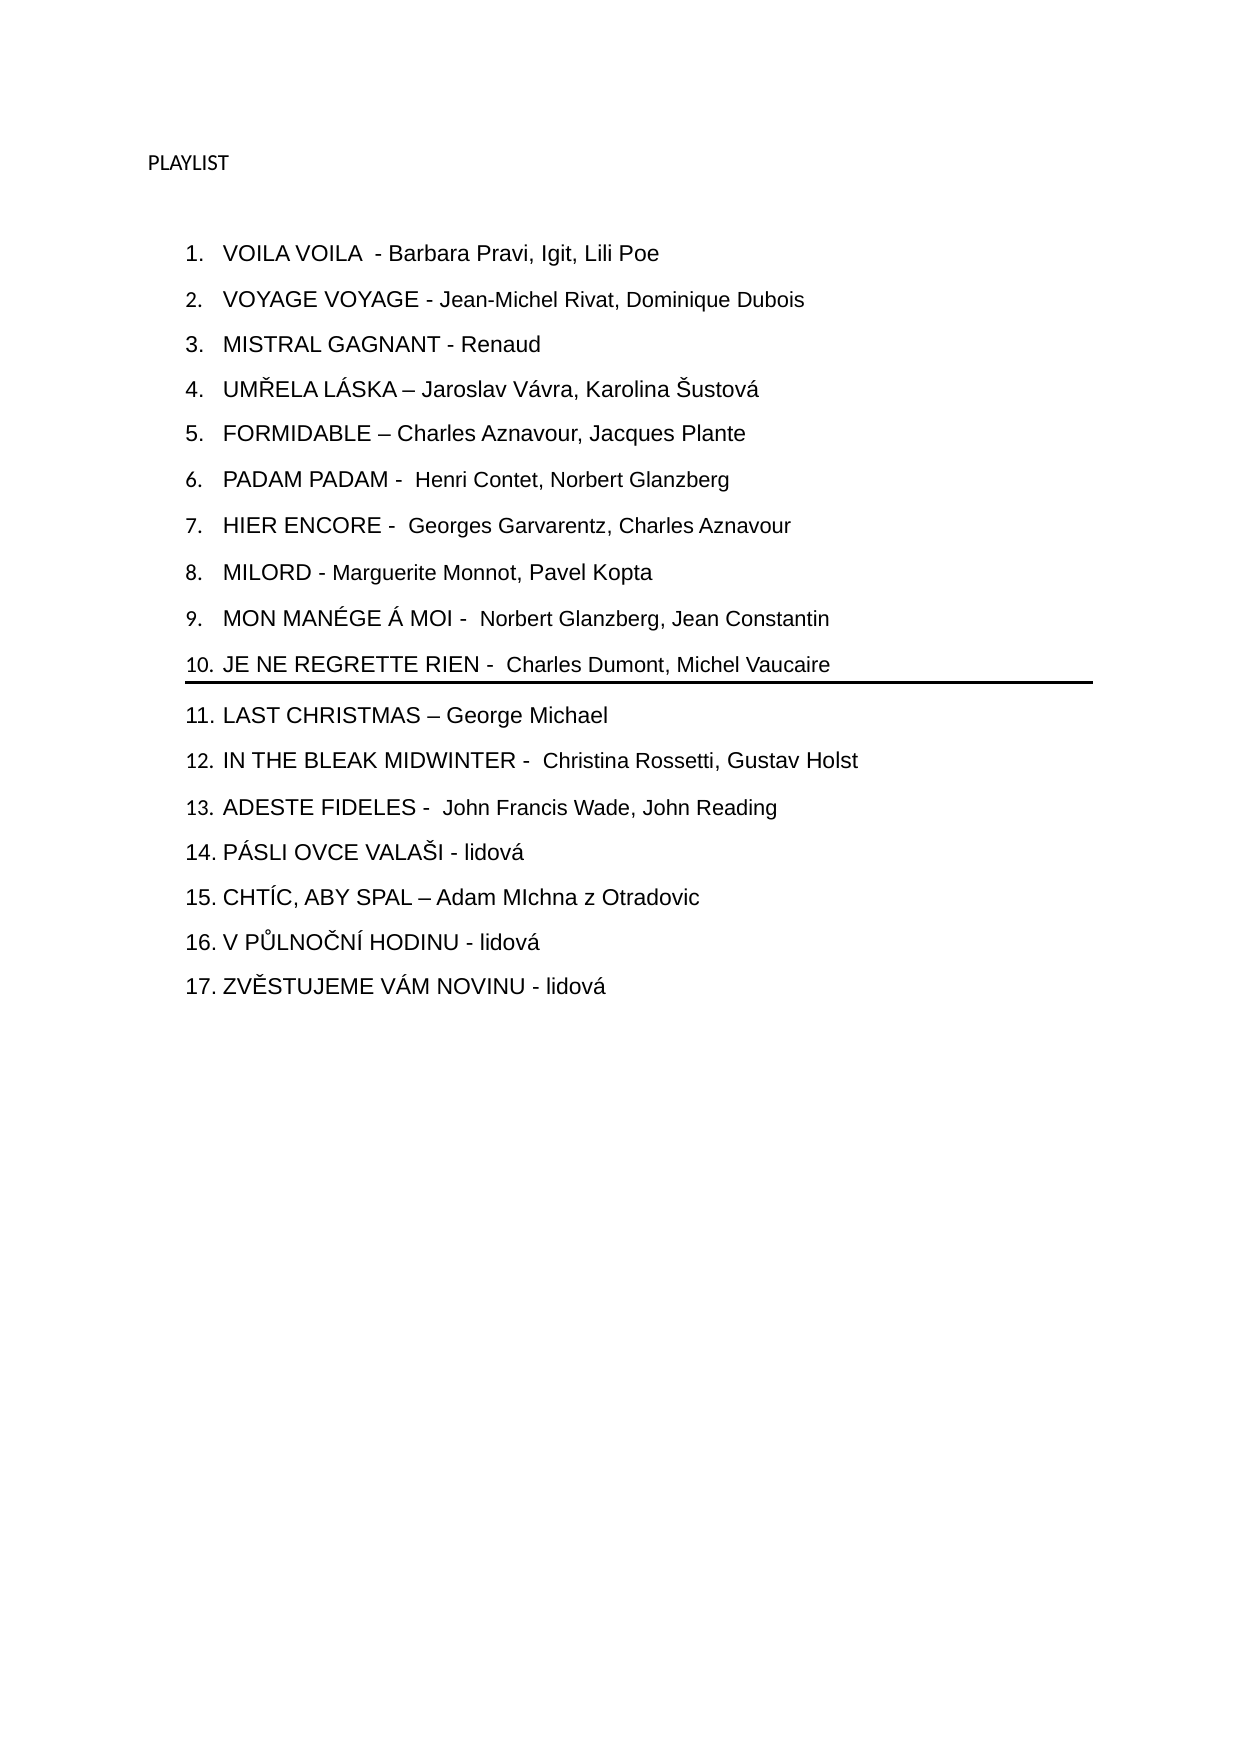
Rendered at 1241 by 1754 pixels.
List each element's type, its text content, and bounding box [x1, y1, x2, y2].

list JE NE REGRETTE RIEN - Charles Dumont, Michel Vaucaire [185, 650, 1093, 681]
list VOILA VOILA - Barbara Pravi, Igit, Lili Poe [185, 240, 1093, 267]
list V PŮLNOČNÍ HODINU - lidová [185, 928, 1093, 955]
list MILORD - Marguerite Monnot, Pavel Kopta [185, 558, 1093, 586]
list VOYAGE VOYAGE - Jean-Michel Rivat, Dominique Dubois [185, 285, 1093, 313]
list PÁSLI OVCE VALAŠI - lidová [185, 839, 1093, 866]
list LAST CHRISTMAS – George Michael [185, 702, 1093, 728]
list PADAM PADAM - Henri Contet, Norbert Glanzberg [185, 465, 1093, 493]
list MON MANÉGE Á MOI - Norbert Glanzberg, Jean Constantin [185, 604, 1093, 632]
text PLAYLIST [148, 148, 1093, 176]
list CHTÍC, ABY SPAL – Adam MIchna z Otradovic [185, 884, 1093, 910]
list IN THE BLEAK MIDWINTER - Christina Rossetti, Gustav Holst [185, 747, 1093, 774]
list ADESTE FIDELES - John Francis Wade, John Reading [185, 793, 1093, 821]
list MISTRAL GAGNANT - Renaud [185, 331, 1093, 358]
list HIER ENCORE - Georges Garvarentz, Charles Aznavour [185, 511, 1093, 539]
list UMŘELA LÁSKA – Jaroslav Vávra, Karolina Šustová [185, 376, 1093, 402]
list FORMIDABLE – Charles Aznavour, Jacques Plante [185, 420, 1093, 447]
list ZVĚSTUJEME VÁM NOVINU - lidová [185, 973, 1093, 999]
